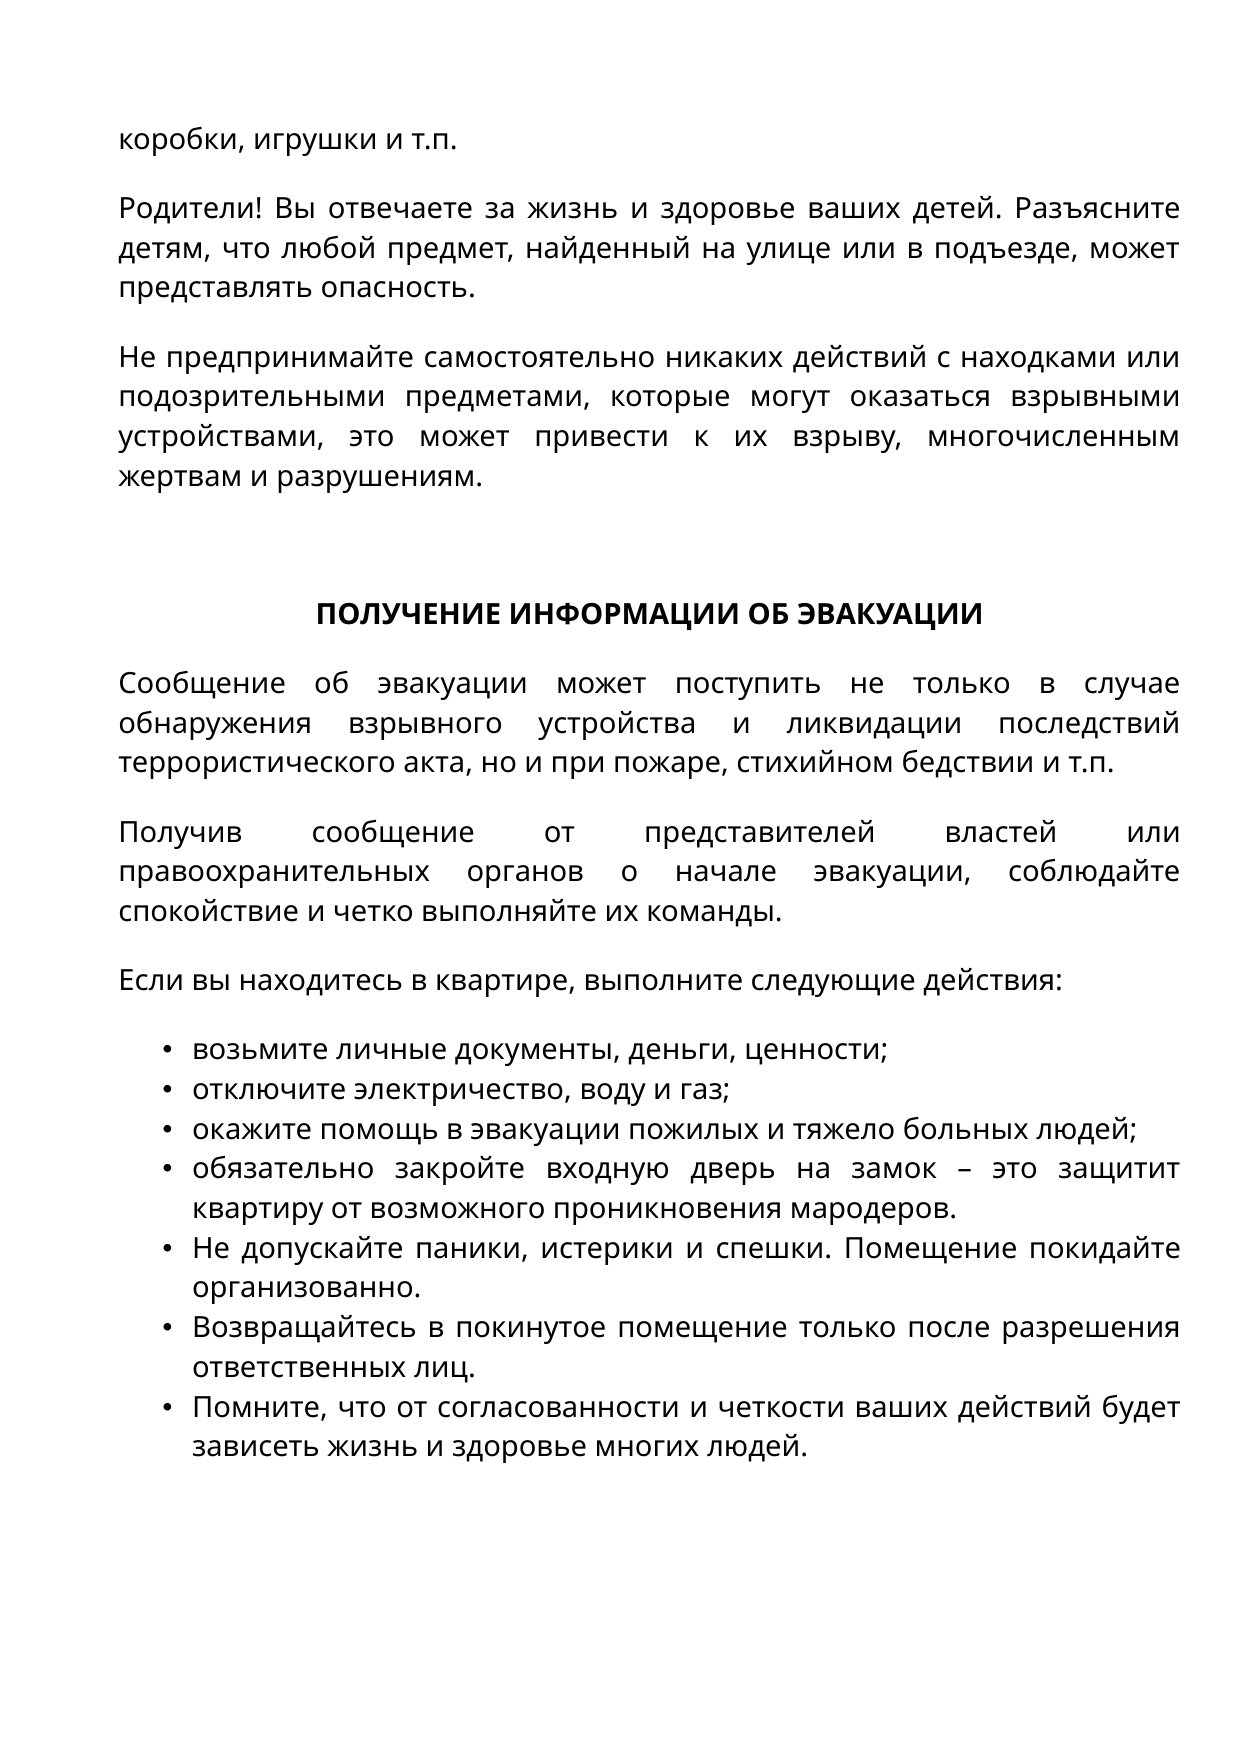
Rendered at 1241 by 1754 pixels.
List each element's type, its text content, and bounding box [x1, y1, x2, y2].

text Родители! Вы отвечаете за жизнь и здоровье ваших детей. Разъясните детям, что любой предмет, найденный на улице или в подъезде, может представлять опасность. [118, 187, 1181, 306]
text Сообщение об эвакуации может поступить не только в случае обнаружения взрывного устройства и ликвидации последствий террористического акта, но и при пожаре, стихийном бедствии и т.п. [118, 662, 1181, 781]
list отключите электричество, воду и газ; [162, 1068, 1181, 1108]
text Не предпринимайте самостоятельно никаких действий с находками или подозрительными предметами, которые могут оказаться взрывными устройствами, это может привести к их взрыву, многочисленным жертвам и разрушениям. [118, 336, 1181, 494]
list окажите помощь в эвакуации пожилых и тяжело больных людей; [162, 1108, 1181, 1148]
list Помните, что от согласованности и четкости ваших действий будет зависеть жизнь и здоровье многих людей. [162, 1386, 1181, 1465]
subtitle ПОЛУЧЕНИЕ ИНФОРМАЦИИ ОБ ЭВАКУАЦИИ [118, 593, 1181, 633]
list обязательно закройте входную дверь на замок – это защитит квартиру от возможного проникновения мародеров. [162, 1148, 1181, 1227]
text Если вы находитесь в квартире, выполните следующие действия: [118, 959, 1181, 999]
list возьмите личные документы, деньги, ценности; [162, 1029, 1181, 1068]
list Не допускайте паники, истерики и спешки. Помещение покидайте организованно. [162, 1227, 1181, 1306]
text Получив сообщение от представителей властей или правоохранительных органов о начале эвакуации, соблюдайте спокойствие и четко выполняйте их команды. [118, 811, 1181, 930]
text коробки, игрушки и т.п. [118, 118, 1181, 158]
list Возвращайтесь в покинутое помещение только после разрешения ответственных лиц. [162, 1306, 1181, 1386]
